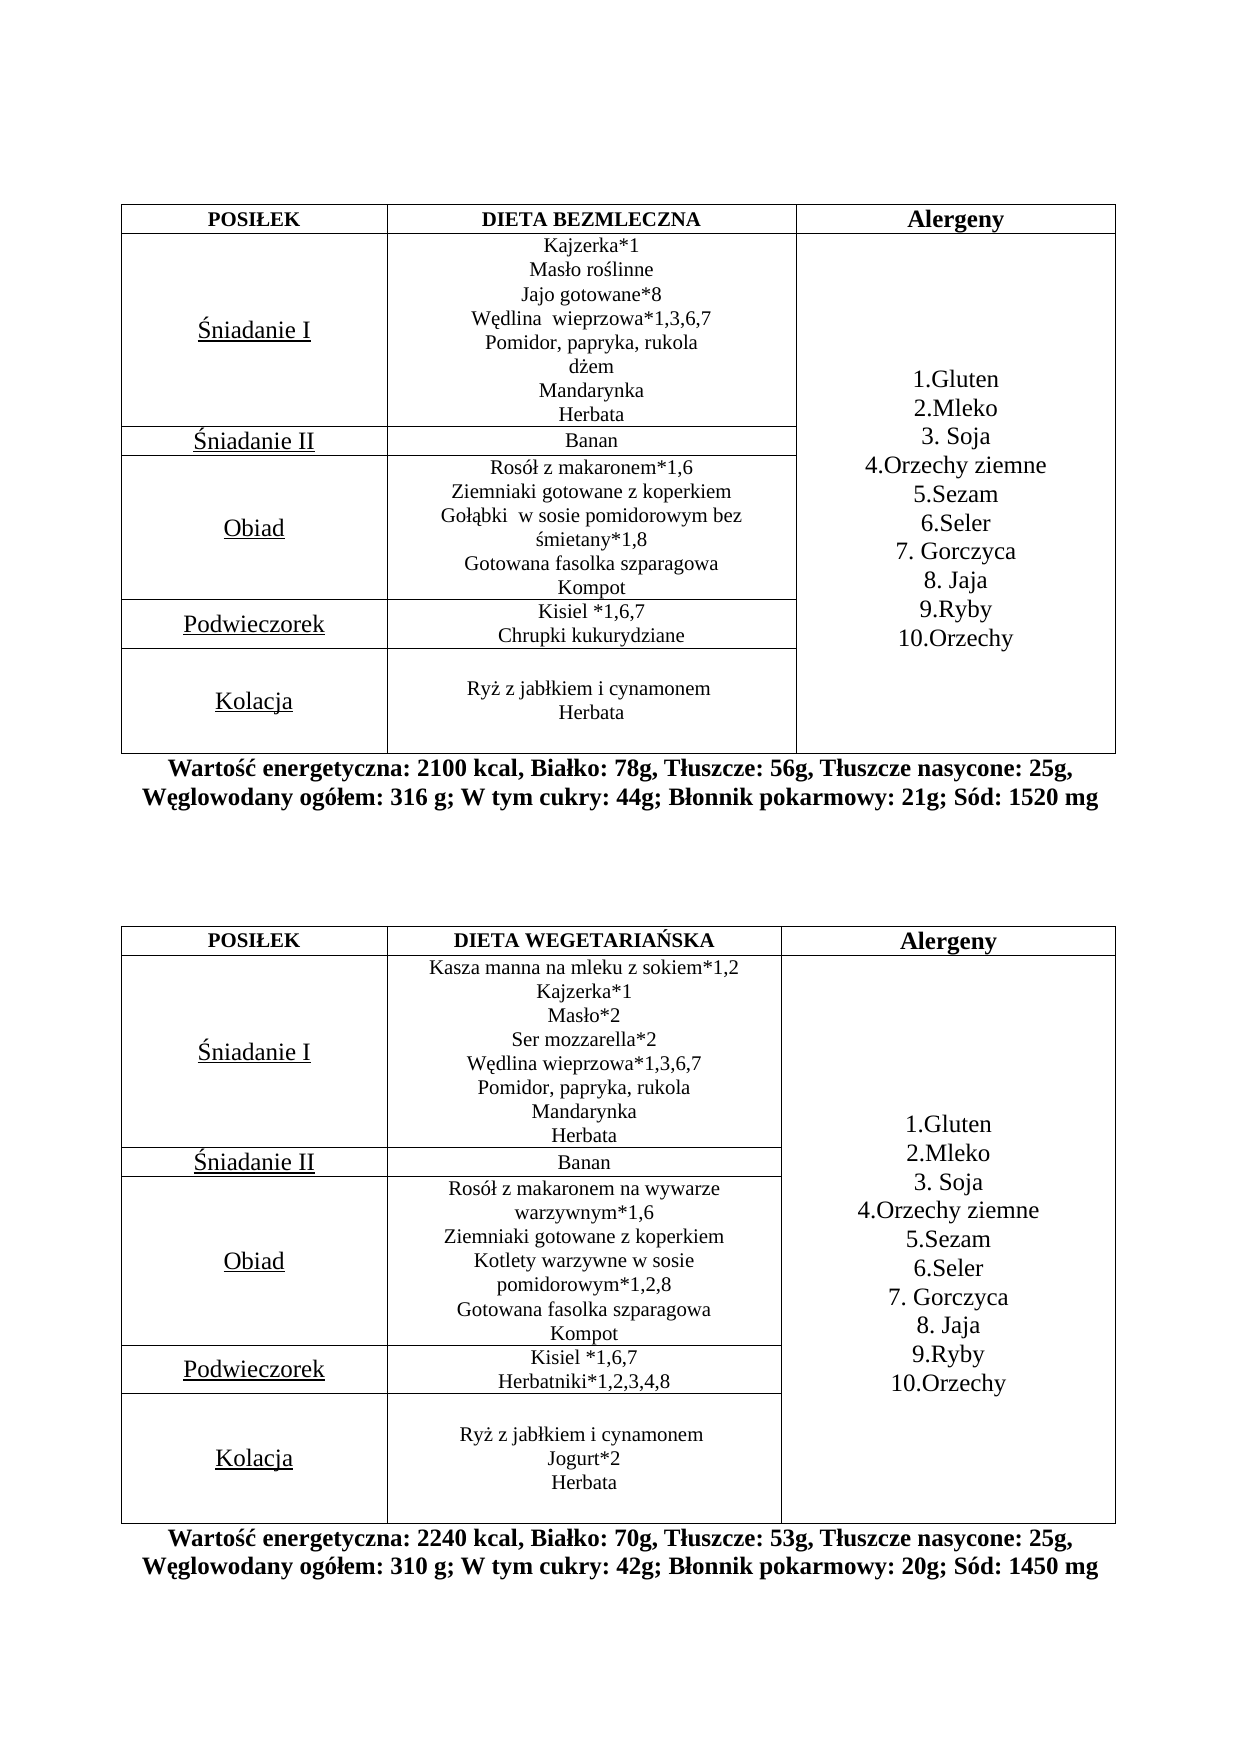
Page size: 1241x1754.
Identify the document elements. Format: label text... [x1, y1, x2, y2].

text Wartość energetyczna: 2100 kcal, Białko: 78g, Tłuszcze: 56g, Tłuszcze nasycone: 25g, Węglowodany ogółem: 316 g; W tym cukry: 44g; Błonnik pokarmowy: 21g; Sód: 1520 mg [118, 753, 1122, 811]
table_cell Kolacja [122, 649, 387, 753]
table_header DIETA BEZMLECZNA [388, 205, 796, 233]
table_cell Rosół z makaronem na wywarze warzywnym*1,6 Ziemniaki gotowane z koperkiem Kotlety warzywne w sosie pomidorowym*1,2,8 Gotowana fasolka szparagowa Kompot [388, 1177, 781, 1344]
table_cell 1.Gluten 2.Mleko 3. Soja 4.Orzechy ziemne 5.Sezam 6.Seler 7. Gorczyca 8. Jaja 9.Ryby 10.Orzechy [782, 956, 1115, 1523]
table_cell Kajzerka*1 Masło roślinne Jajo gotowane*8 Wędlina wieprzowa*1,3,6,7 Pomidor, papryka, rukola dżem Mandarynka Herbata [388, 234, 796, 426]
table_cell Ryż z jabłkiem i cynamonem Herbata [388, 649, 796, 753]
table_header POSIŁEK [122, 205, 387, 233]
table_cell Podwieczorek [122, 1346, 387, 1393]
table_cell Śniadanie I [122, 234, 387, 426]
table_cell Śniadanie I [122, 956, 387, 1147]
table_header POSIŁEK [122, 927, 387, 954]
table_cell Banan [388, 1148, 781, 1176]
table_cell Obiad [122, 456, 387, 599]
table_cell Rosół z makaronem*1,6 Ziemniaki gotowane z koperkiem Gołąbki w sosie pomidorowym bez śmietany*1,8 Gotowana fasolka szparagowa Kompot [388, 456, 796, 599]
text Wartość energetyczna: 2240 kcal, Białko: 70g, Tłuszcze: 53g, Tłuszcze nasycone: 25g, Węglowodany ogółem: 310 g; W tym cukry: 42g; Błonnik pokarmowy: 20g; Sód: 1450 mg [118, 1523, 1122, 1580]
table_cell Śniadanie II [122, 1148, 387, 1176]
table_cell Banan [388, 427, 796, 455]
table_header DIETA WEGETARIAŃSKA [388, 927, 781, 954]
table_cell Śniadanie II [122, 427, 387, 455]
table_cell Kasza manna na mleku z sokiem*1,2 Kajzerka*1 Masło*2 Ser mozzarella*2 Wędlina wieprzowa*1,3,6,7 Pomidor, papryka, rukola Mandarynka Herbata [388, 956, 781, 1147]
table_header Alergeny [797, 205, 1115, 233]
table_cell Kisiel *1,6,7 Chrupki kukurydziane [388, 600, 796, 647]
table_cell Podwieczorek [122, 600, 387, 647]
table_cell Ryż z jabłkiem i cynamonem Jogurt*2 Herbata [388, 1394, 781, 1523]
table_cell 1.Gluten 2.Mleko 3. Soja 4.Orzechy ziemne 5.Sezam 6.Seler 7. Gorczyca 8. Jaja 9.Ryby 10.Orzechy [797, 234, 1115, 753]
table_header Alergeny [782, 927, 1115, 954]
table_cell Kolacja [122, 1394, 387, 1523]
table_cell Kisiel *1,6,7 Herbatniki*1,2,3,4,8 [388, 1346, 781, 1393]
table_cell Obiad [122, 1177, 387, 1344]
